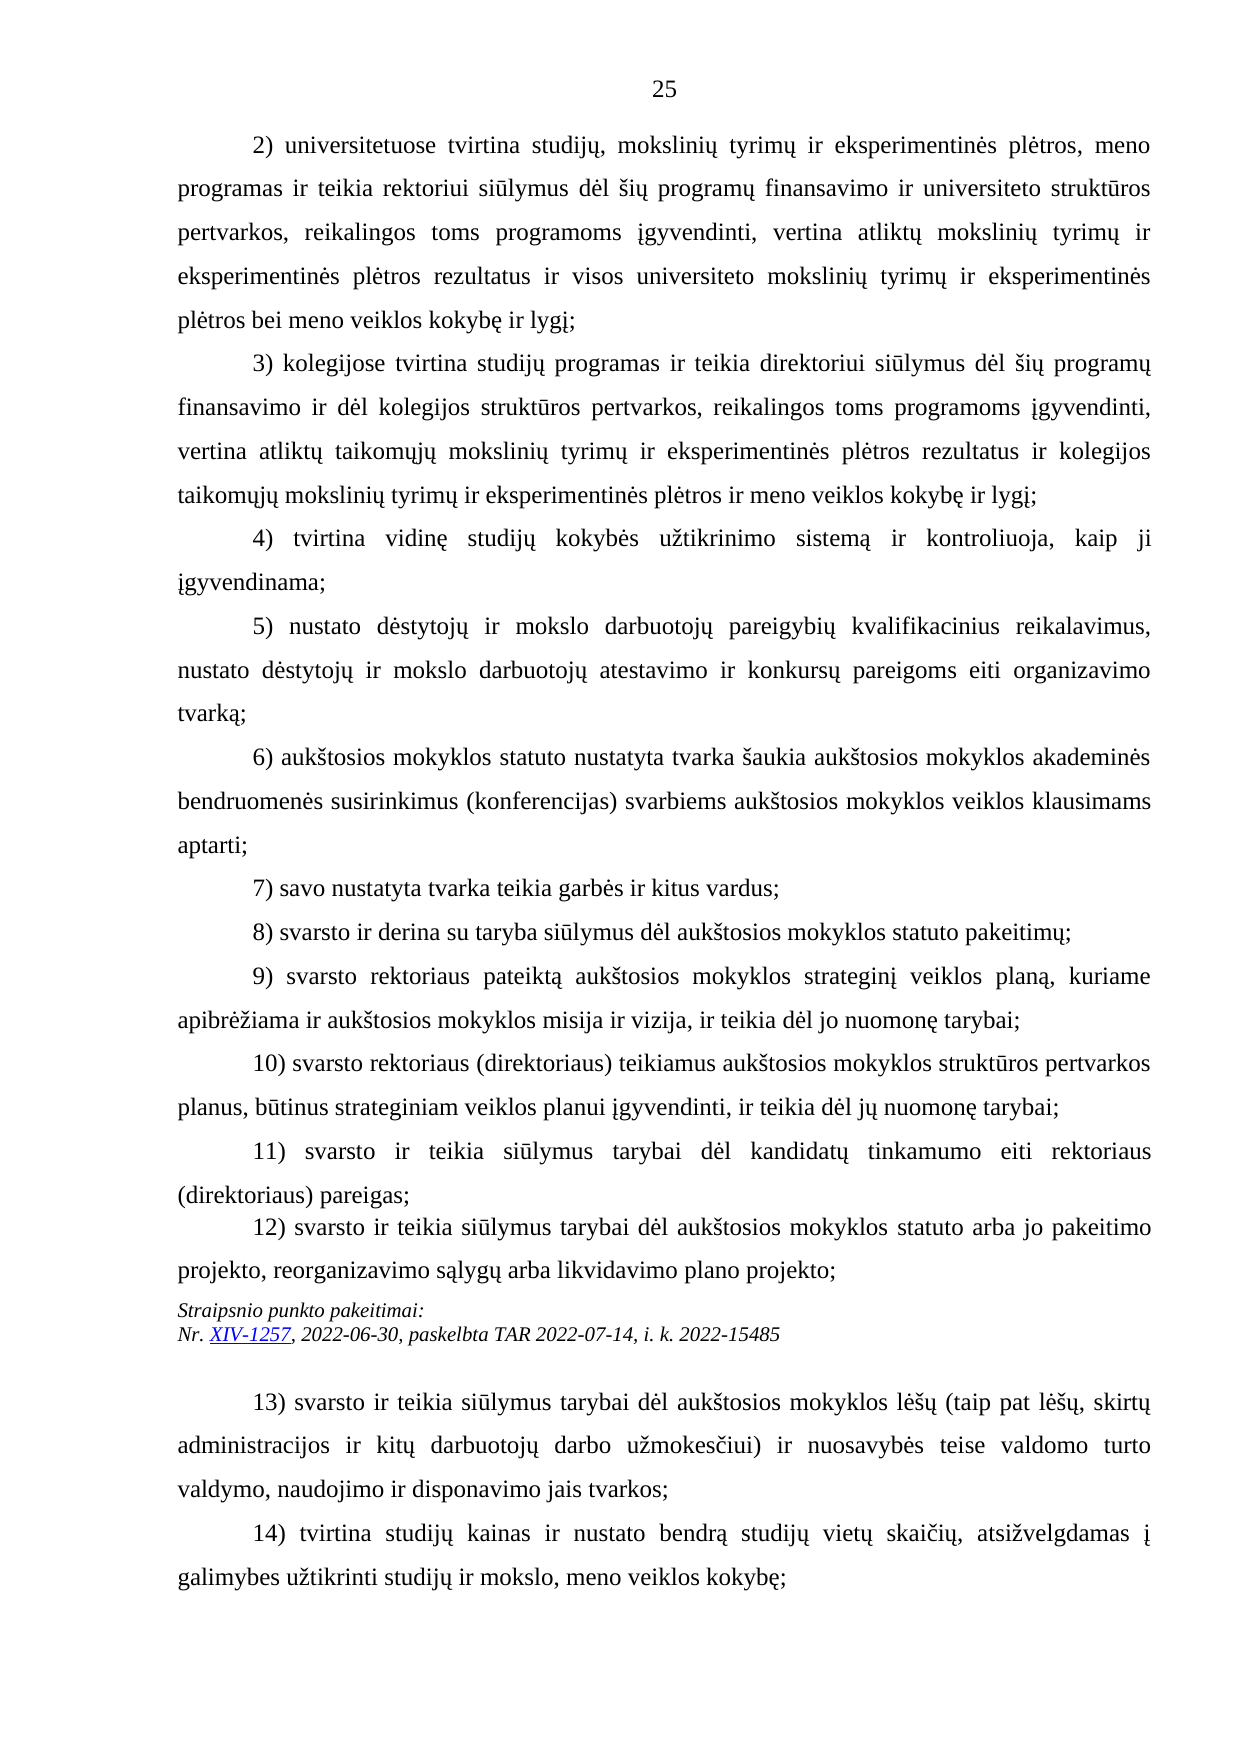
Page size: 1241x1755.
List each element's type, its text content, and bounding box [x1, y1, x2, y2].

text 13) svarsto ir teikia siūlymus tarybai dėl aukštosios mokyklos lėšų (taip pat lėšų, skirtų administracijos ir kitų darbuotojų darbo užmokesčiui) ir nuosavybės teise valdomo turto valdymo, naudojimo ir disponavimo jais tvarkos; [177, 1375, 1152, 1506]
text Nr. XIV-1257, 2022-06-30, paskelbta TAR 2022-07-14, i. k. 2022-15485 [177, 1322, 1152, 1346]
text 9) svarsto rektoriaus pateiktą aukštosios mokyklos strateginį veiklos planą, kuriame apibrėžiama ir aukštosios mokyklos misija ir vizija, ir teikia dėl jo nuomonę tarybai; [177, 949, 1152, 1037]
text 2) universitetuose tvirtina studijų, mokslinių tyrimų ir eksperimentinės plėtros, meno programas ir teikia rektoriui siūlymus dėl šių programų finansavimo ir universiteto struktūros pertvarkos, reikalingos toms programoms įgyvendinti, vertina atliktų mokslinių tyrimų ir eksperimentinės plėtros rezultatus ir visos universiteto mokslinių tyrimų ir eksperimentinės plėtros bei meno veiklos kokybę ir lygį; [177, 118, 1152, 337]
text 5) nustato dėstytojų ir mokslo darbuotojų pareigybių kvalifikacinius reikalavimus, nustato dėstytojų ir mokslo darbuotojų atestavimo ir konkursų pareigoms eiti organizavimo tvarką; [177, 599, 1152, 731]
text 14) tvirtina studijų kainas ir nustato bendrą studijų vietų skaičių, atsižvelgdamas į galimybes užtikrinti studijų ir mokslo, meno veiklos kokybę; [177, 1506, 1152, 1594]
text 3) kolegijose tvirtina studijų programas ir teikia direktoriui siūlymus dėl šių programų finansavimo ir dėl kolegijos struktūros pertvarkos, reikalingos toms programoms įgyvendinti, vertina atliktų taikomųjų mokslinių tyrimų ir eksperimentinės plėtros rezultatus ir kolegijos taikomųjų mokslinių tyrimų ir eksperimentinės plėtros ir meno veiklos kokybę ir lygį; [177, 337, 1152, 512]
text 7) savo nustatyta tvarka teikia garbės ir kitus vardus; [177, 862, 1152, 906]
text 6) aukštosios mokyklos statuto nustatyta tvarka šaukia aukštosios mokyklos akademinės bendruomenės susirinkimus (konferencijas) svarbiems aukštosios mokyklos veiklos klausimams aptarti; [177, 731, 1152, 862]
text 8) svarsto ir derina su taryba siūlymus dėl aukštosios mokyklos statuto pakeitimų; [177, 906, 1152, 949]
text 11) svarsto ir teikia siūlymus tarybai dėl kandidatų tinkamumo eiti rektoriaus (direktoriaus) pareigas; [177, 1124, 1152, 1212]
text Straipsnio punkto pakeitimai: [177, 1298, 1152, 1322]
text 12) svarsto ir teikia siūlymus tarybai dėl aukštosios mokyklos statuto arba jo pakeitimo projekto, reorganizavimo sąlygų arba likvidavimo plano projekto; [177, 1212, 1152, 1284]
text 10) svarsto rektoriaus (direktoriaus) teikiamus aukštosios mokyklos struktūros pertvarkos planus, būtinus strateginiam veiklos planui įgyvendinti, ir teikia dėl jų nuomonę tarybai; [177, 1037, 1152, 1124]
text 4) tvirtina vidinę studijų kokybės užtikrinimo sistemą ir kontroliuoja, kaip ji įgyvendinama; [177, 512, 1152, 599]
